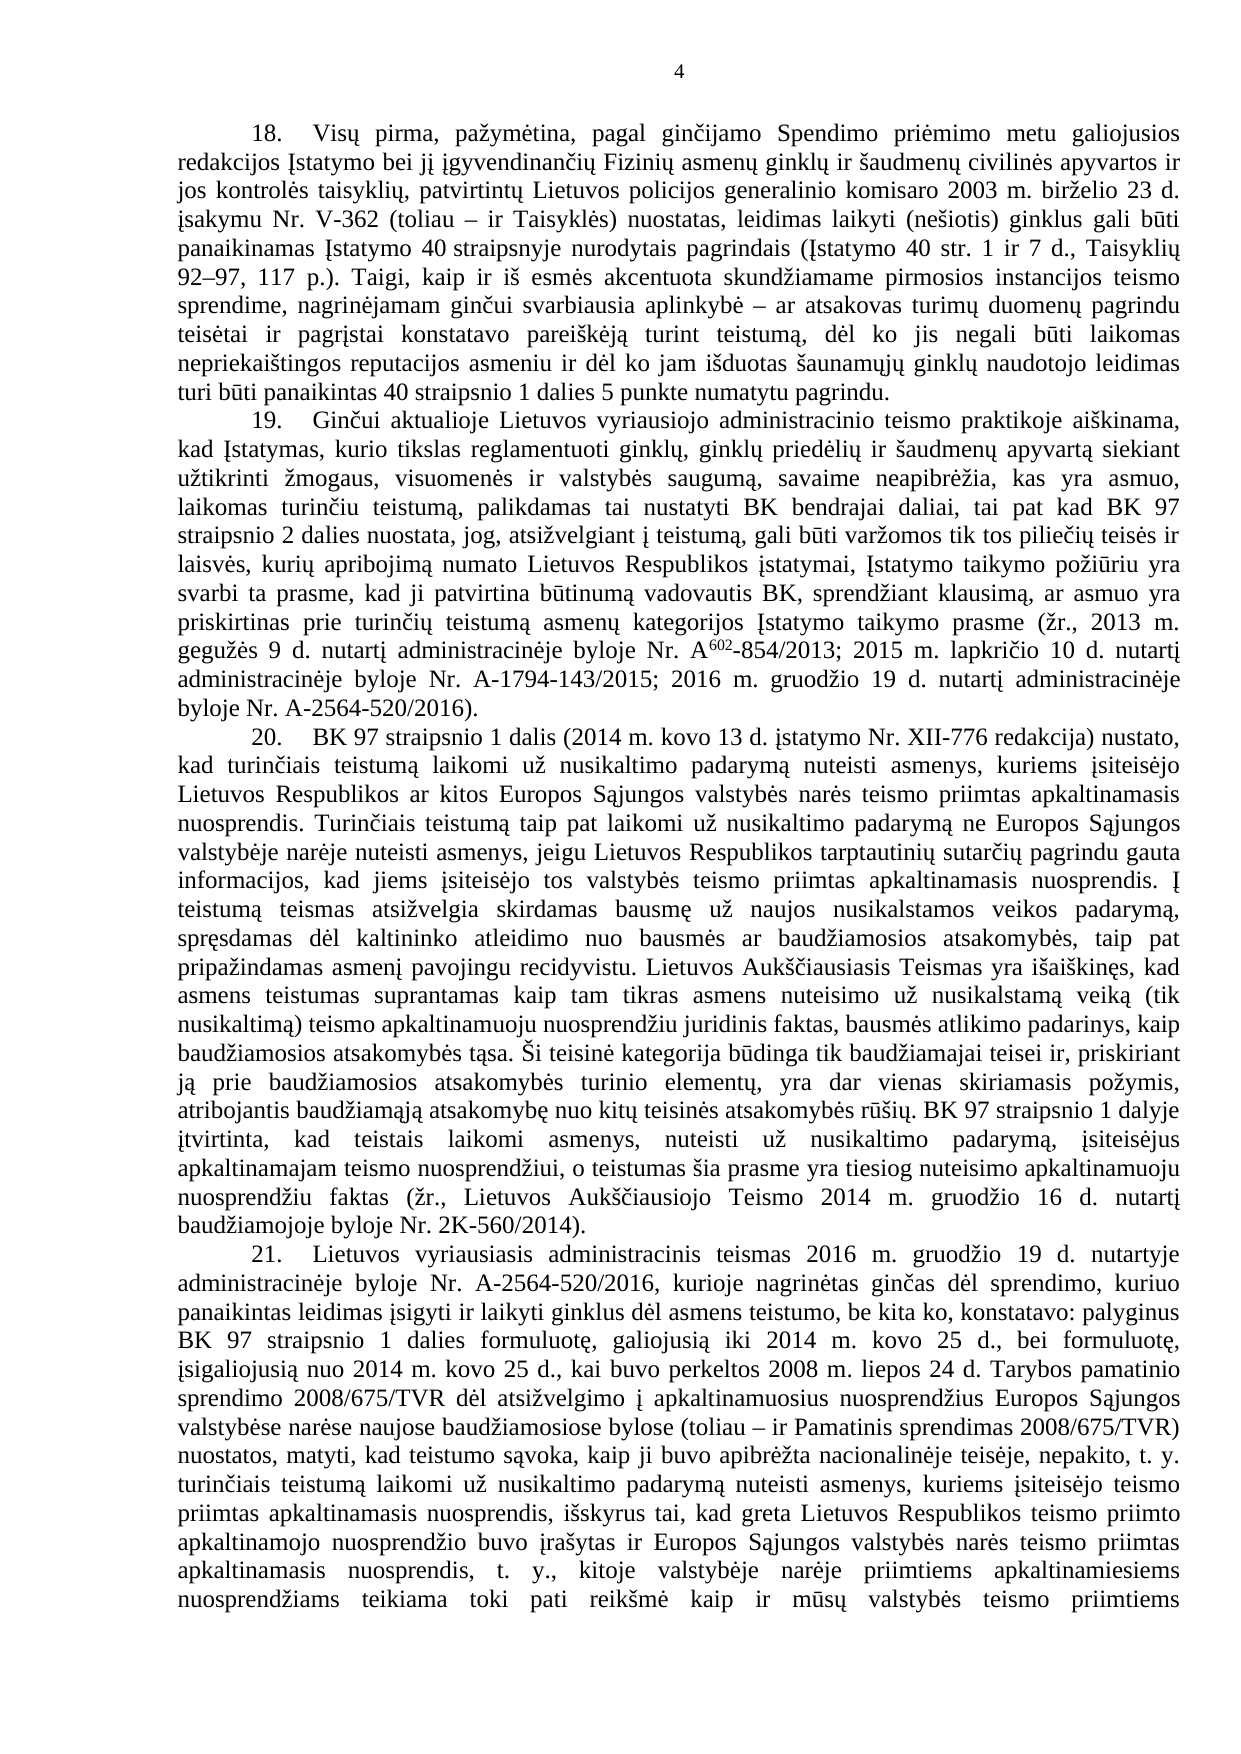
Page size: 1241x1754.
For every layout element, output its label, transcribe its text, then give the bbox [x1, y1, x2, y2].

text 19. Ginčui aktualioje Lietuvos vyriausiojo administracinio teismo praktikoje aiškinama, kad Įstatymas, kurio tikslas reglamentuoti ginklų, ginklų priedėlių ir šaudmenų apyvartą siekiant užtikrinti žmogaus, visuomenės ir valstybės saugumą, savaime neapibrėžia, kas yra asmuo, laikomas turinčiu teistumą, palikdamas tai nustatyti BK bendrajai daliai, tai pat kad BK 97 straipsnio 2 dalies nuostata, jog, atsižvelgiant į teistumą, gali būti varžomos tik tos piliečių teisės ir laisvės, kurių apribojimą numato Lietuvos Respublikos įstatymai, Įstatymo taikymo požiūriu yra svarbi ta prasme, kad ji patvirtina būtinumą vadovautis BK, sprendžiant klausimą, ar asmuo yra priskirtinas prie turinčių teistumą asmenų kategorijos Įstatymo taikymo prasme (žr., 2013 m. gegužės 9 d. nutartį administracinėje byloje Nr. A602-854/2013; 2015 m. lapkričio 10 d. nutartį administracinėje byloje Nr. A-1794-143/2015; 2016 m. gruodžio 19 d. nutartį administracinėje byloje Nr. A-2564-520/2016). [177, 406, 1181, 722]
text 21. Lietuvos vyriausiasis administracinis teismas 2016 m. gruodžio 19 d. nutartyje administracinėje byloje Nr. A-2564-520/2016, kurioje nagrinėtas ginčas dėl sprendimo, kuriuo panaikintas leidimas įsigyti ir laikyti ginklus dėl asmens teistumo, be kita ko, konstatavo: palyginus BK 97 straipsnio 1 dalies formuluotę, galiojusią iki 2014 m. kovo 25 d., bei formuluotę, įsigaliojusią nuo 2014 m. kovo 25 d., kai buvo perkeltos 2008 m. liepos 24 d. Tarybos pamatinio sprendimo 2008/675/TVR dėl atsižvelgimo į apkaltinamuosius nuosprendžius Europos Sąjungos valstybėse narėse naujose baudžiamosiose bylose (toliau – ir Pamatinis sprendimas 2008/675/TVR) nuostatos, matyti, kad teistumo sąvoka, kaip ji buvo apibrėžta nacionalinėje teisėje, nepakito, t. y. turinčiais teistumą laikomi už nusikaltimo padarymą nuteisti asmenys, kuriems įsiteisėjo teismo priimtas apkaltinamasis nuosprendis, išskyrus tai, kad greta Lietuvos Respublikos teismo priimto apkaltinamojo nuosprendžio buvo įrašytas ir Europos Sąjungos valstybės narės teismo priimtas apkaltinamasis nuosprendis, t. y., kitoje valstybėje narėje priimtiems apkaltinamiesiems nuosprendžiams teikiama toki pati reikšmė kaip ir mūsų valstybės teismo priimtiems [177, 1239, 1181, 1613]
text 18. Visų pirma, pažymėtina, pagal ginčijamo Spendimo priėmimo metu galiojusios redakcijos Įstatymo bei jį įgyvendinančių Fizinių asmenų ginklų ir šaudmenų civilinės apyvartos ir jos kontrolės taisyklių, patvirtintų Lietuvos policijos generalinio komisaro 2003 m. birželio 23 d. įsakymu Nr. V-362 (toliau – ir Taisyklės) nuostatas, leidimas laikyti (nešiotis) ginklus gali būti panaikinamas Įstatymo 40 straipsnyje nurodytais pagrindais (Įstatymo 40 str. 1 ir 7 d., Taisyklių 92–97, 117 p.). Taigi, kaip ir iš esmės akcentuota skundžiamame pirmosios instancijos teismo sprendime, nagrinėjamam ginčui svarbiausia aplinkybė – ar atsakovas turimų duomenų pagrindu teisėtai ir pagrįstai konstatavo pareiškėją turint teistumą, dėl ko jis negali būti laikomas nepriekaištingos reputacijos asmeniu ir dėl ko jam išduotas šaunamųjų ginklų naudotojo leidimas turi būti panaikintas 40 straipsnio 1 dalies 5 punkte numatytu pagrindu. [177, 118, 1181, 406]
text 20. BK 97 straipsnio 1 dalis (2014 m. kovo 13 d. įstatymo Nr. XII-776 redakcija) nustato, kad turinčiais teistumą laikomi už nusikaltimo padarymą nuteisti asmenys, kuriems įsiteisėjo Lietuvos Respublikos ar kitos Europos Sąjungos valstybės narės teismo priimtas apkaltinamasis nuosprendis. Turinčiais teistumą taip pat laikomi už nusikaltimo padarymą ne Europos Sąjungos valstybėje narėje nuteisti asmenys, jeigu Lietuvos Respublikos tarptautinių sutarčių pagrindu gauta informacijos, kad jiems įsiteisėjo tos valstybės teismo priimtas apkaltinamasis nuosprendis. Į teistumą teismas atsižvelgia skirdamas bausmę už naujos nusikalstamos veikos padarymą, spręsdamas dėl kaltininko atleidimo nuo bausmės ar baudžiamosios atsakomybės, taip pat pripažindamas asmenį pavojingu recidyvistu. Lietuvos Aukščiausiasis Teismas yra išaiškinęs, kad asmens teistumas suprantamas kaip tam tikras asmens nuteisimo už nusikalstamą veiką (tik nusikaltimą) teismo apkaltinamuoju nuosprendžiu juridinis faktas, bausmės atlikimo padarinys, kaip baudžiamosios atsakomybės tąsa. Ši teisinė kategorija būdinga tik baudžiamajai teisei ir, priskiriant ją prie baudžiamosios atsakomybės turinio elementų, yra dar vienas skiriamasis požymis, atribojantis baudžiamąją atsakomybę nuo kitų teisinės atsakomybės rūšių. BK 97 straipsnio 1 dalyje įtvirtinta, kad teistais laikomi asmenys, nuteisti už nusikaltimo padarymą, įsiteisėjus apkaltinamajam teismo nuosprendžiui, o teistumas šia prasme yra tiesiog nuteisimo apkaltinamuoju nuosprendžiu faktas (žr., Lietuvos Aukščiausiojo Teismo 2014 m. gruodžio 16 d. nutartį baudžiamojoje byloje Nr. 2K-560/2014). [177, 722, 1181, 1239]
